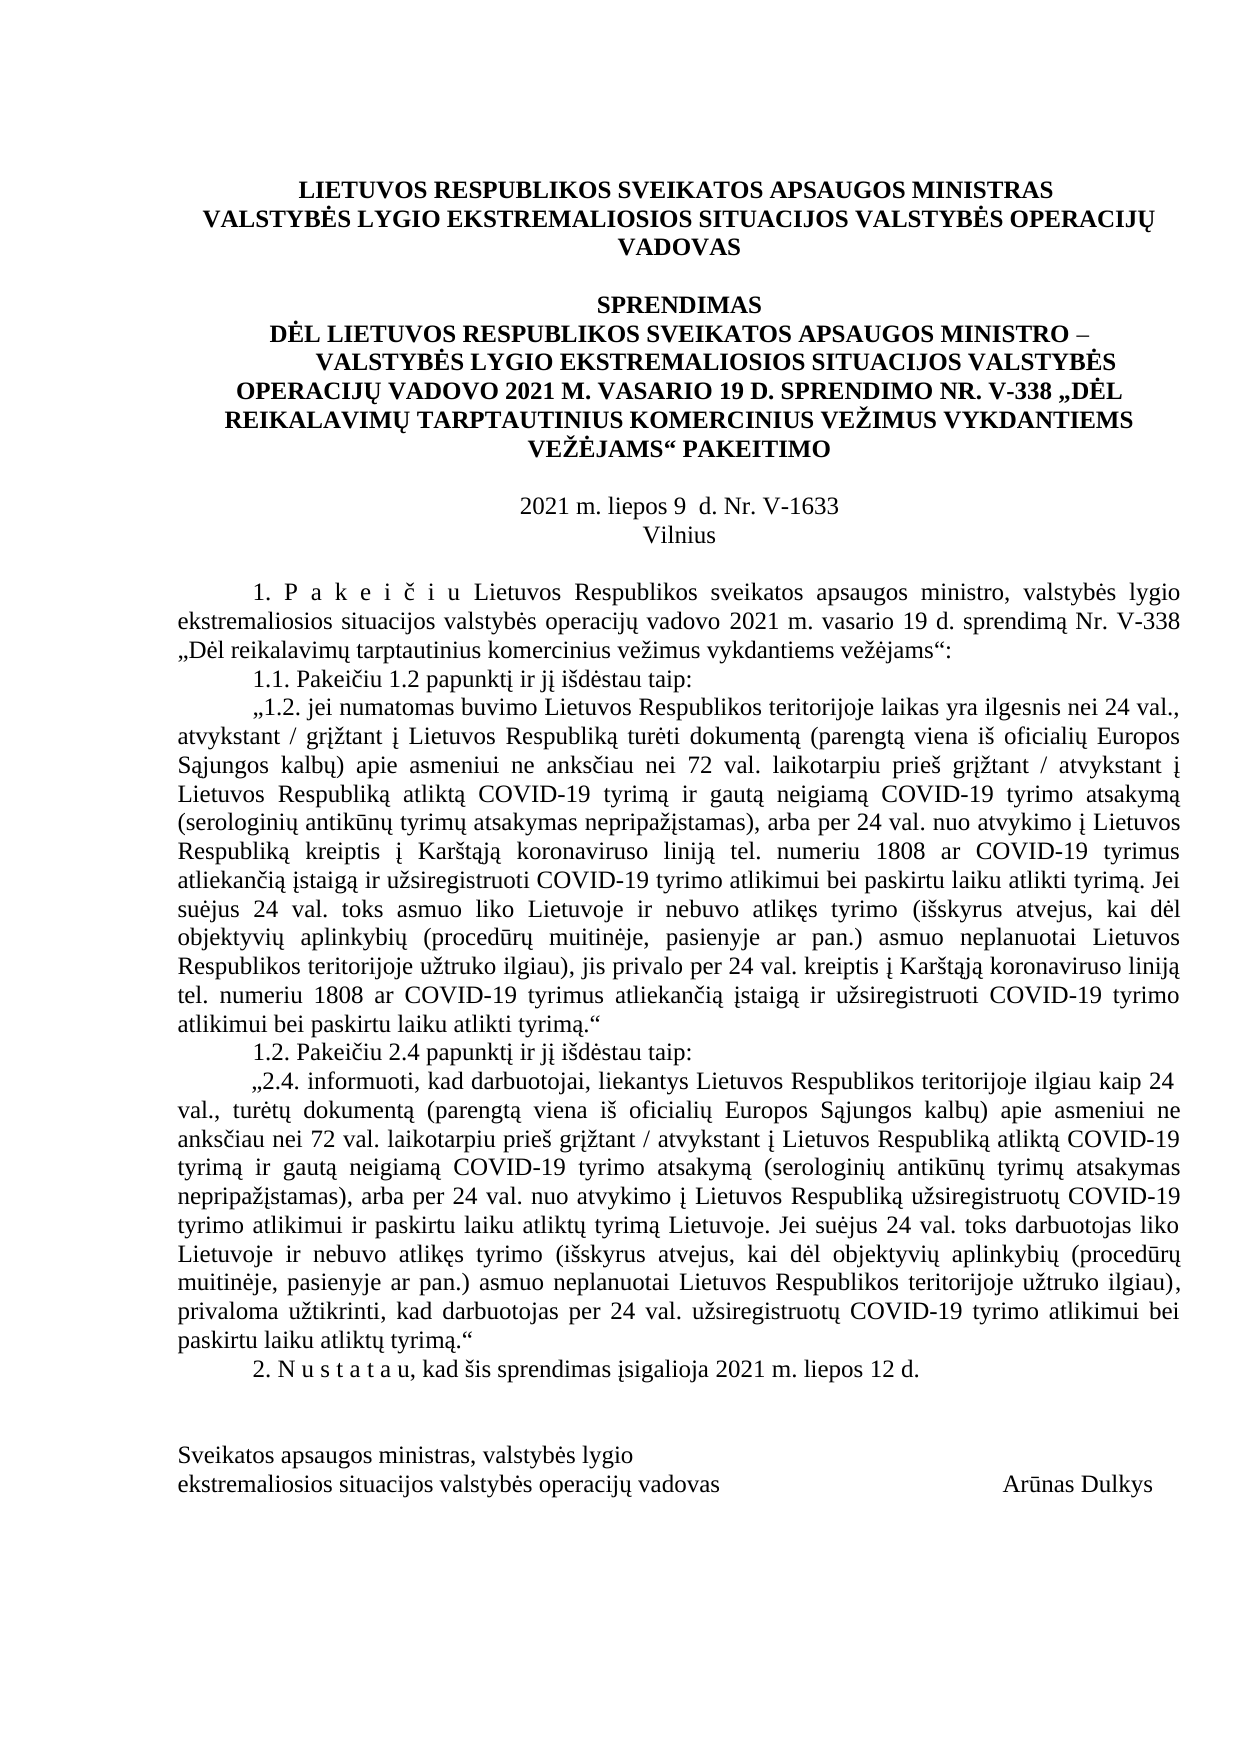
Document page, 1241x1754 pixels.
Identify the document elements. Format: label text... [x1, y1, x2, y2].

text 1.2. Pakeičiu 2.4 papunktį ir jį išdėstau taip: [177, 1037, 1181, 1066]
text Vilnius [177, 520, 1181, 549]
text Sveikatos apsaugos ministras, valstybės lygio [177, 1440, 1181, 1469]
text VALSTYBĖS LYGIO EKSTREMALIOSIOS SITUACIJOS VALSTYBĖS OPERACIJŲ VADOVAS [177, 204, 1181, 261]
text 2021 m. liepos 9 d. Nr. V-1633 [177, 491, 1181, 520]
text „1.2. jei numatomas buvimo Lietuvos Respublikos teritorijoje laikas yra ilgesnis nei 24 val., atvykstant / grįžtant į Lietuvos Respubliką turėti dokumentą (parengtą viena iš oficialių Europos Sąjungos kalbų) apie asmeniui ne anksčiau nei 72 val. laikotarpiu prieš grįžtant / atvykstant į Lietuvos Respubliką atliktą COVID-19 tyrimą ir gautą neigiamą COVID-19 tyrimo atsakymą (serologinių antikūnų tyrimų atsakymas nepripažįstamas), arba per 24 val. nuo atvykimo į Lietuvos Respubliką kreiptis į Karštąją koronaviruso liniją tel. numeriu 1808 ar COVID-19 tyrimus atliekančią įstaigą ir užsiregistruoti COVID-19 tyrimo atlikimui bei paskirtu laiku atlikti tyrimą. Jei suėjus 24 val. toks asmuo liko Lietuvoje ir nebuvo atlikęs tyrimo (išskyrus atvejus, kai dėl objektyvių aplinkybių (procedūrų muitinėje, pasienyje ar pan.) asmuo neplanuotai Lietuvos Respublikos teritorijoje užtruko ilgiau), jis privalo per 24 val. kreiptis į Karštąją koronaviruso liniją tel. numeriu 1808 ar COVID-19 tyrimus atliekančią įstaigą ir užsiregistruoti COVID-19 tyrimo atlikimui bei paskirtu laiku atlikti tyrimą.“ [177, 692, 1181, 1037]
text ekstremaliosios situacijos valstybės operacijų vadovas Arūnas Dulkys [177, 1469, 1181, 1497]
text 1.1. Pakeičiu 1.2 papunktį ir jį išdėstau taip: [177, 664, 1181, 692]
text VALSTYBĖS LYGIO EKSTREMALIOSIOS SITUACIJOS VALSTYBĖS OPERACIJŲ VADOVO 2021 M. VASARIO 19 D. SPRENDIMO NR. V-338 „DĖL REIKALAVIMŲ TARPTAUTINIUS KOMERCINIUS VEŽIMUS VYKDANTIEMS VEŽĖJAMS“ pakeitimo [177, 347, 1181, 462]
text „2.4. informuoti, kad darbuotojai, liekantys Lietuvos Respublikos teritorijoje ilgiau kaip 24 val., turėtų dokumentą (parengtą viena iš oficialių Europos Sąjungos kalbų) apie asmeniui ne anksčiau nei 72 val. laikotarpiu prieš grįžtant / atvykstant į Lietuvos Respubliką atliktą COVID-19 tyrimą ir gautą neigiamą COVID-19 tyrimo atsakymą (serologinių antikūnų tyrimų atsakymas nepripažįstamas), arba per 24 val. nuo atvykimo į Lietuvos Respubliką užsiregistruotų COVID-19 tyrimo atlikimui ir paskirtu laiku atliktų tyrimą Lietuvoje. Jei suėjus 24 val. toks darbuotojas liko Lietuvoje ir nebuvo atlikęs tyrimo (išskyrus atvejus, kai dėl objektyvių aplinkybių (procedūrų muitinėje, pasienyje ar pan.) asmuo neplanuotai Lietuvos Respublikos teritorijoje užtruko ilgiau), privaloma užtikrinti, kad darbuotojas per 24 val. užsiregistruotų COVID-19 tyrimo atlikimui bei paskirtu laiku atliktų tyrimą.“ [177, 1066, 1181, 1354]
text LIETUVOS RESPUBLIKOS SVEIKATOS APSAUGOS MINISTRAS [177, 175, 1181, 204]
text 2. N u s t a t a u, kad šis sprendimas įsigalioja 2021 m. liepos 12 d. [177, 1354, 1181, 1382]
text 1. P a k e i č i u Lietuvos Respublikos sveikatos apsaugos ministro, valstybės lygio ekstremaliosios situacijos valstybės operacijų vadovo 2021 m. vasario 19 d. sprendimą Nr. V-338 „Dėl reikalavimų tarptautinius komercinius vežimus vykdantiems vežėjams“: [177, 577, 1181, 664]
text SPRENDIMAS [177, 290, 1181, 319]
text DĖL LIETUVOS RESPUBLIKOS SVEIKATOS APSAUGOS MINISTRO – [177, 319, 1181, 347]
